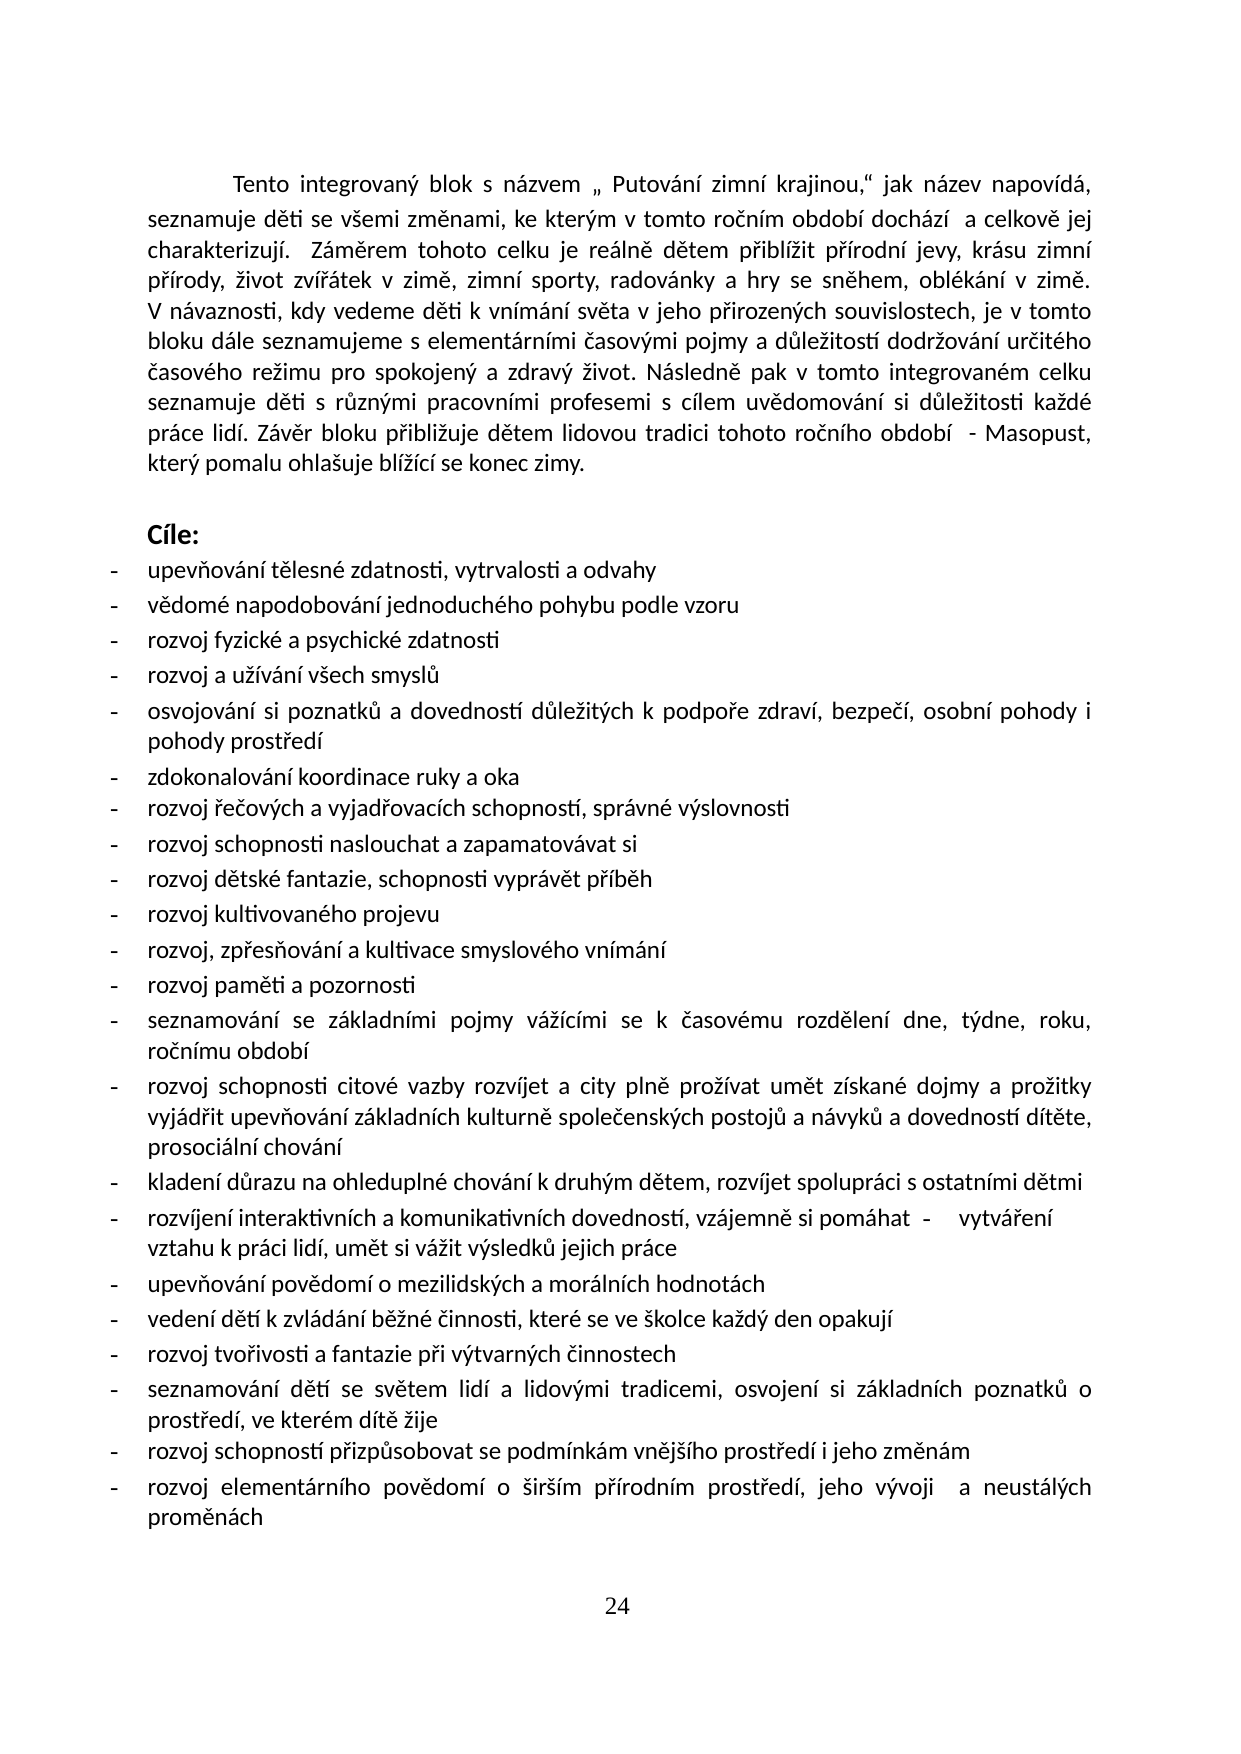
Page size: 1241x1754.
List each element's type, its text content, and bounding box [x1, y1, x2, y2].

list rozvoj a užívání všech smyslů [110, 660, 1093, 690]
list vědomé napodobování jednoduchého pohybu podle vzoru [110, 589, 1093, 619]
list rozvoj, zpřesňování a kultivace smyslového vnímání [110, 934, 1093, 964]
list osvojování si poznatků a dovedností důležitých k podpoře zdraví, bezpečí, osobní pohody i pohody prostředí [110, 695, 1093, 756]
list rozvíjení interaktivních a komunikativních dovedností, vzájemně si pomáhat - vytváření vztahu k práci lidí, umět si vážit výsledků jejich práce [110, 1202, 1093, 1263]
text Cíle: [147, 516, 1093, 552]
list upevňování tělesné zdatnosti, vytrvalosti a odvahy [110, 554, 1093, 584]
list rozvoj schopnosti naslouchat a zapamatovávat si [110, 828, 1093, 858]
list seznamování dětí se světem lidí a lidovými tradicemi, osvojení si základních poznatků o prostředí, ve kterém dítě žije [110, 1374, 1093, 1435]
text Tento integrovaný blok s názvem „ Putování zimní krajinou,“ jak název napovídá, seznamuje děti se všemi změnami, ke kterým v tomto ročním období dochází a celkově jej charakterizují. Záměrem tohoto celku je reálně dětem přiblížit přírodní jevy, krásu zimní přírody, život zvířátek v zimě, zimní sporty, radovánky a hry se sněhem, oblékání v zimě. V návaznosti, kdy vedeme děti k vnímání světa v jeho přirozených souvislostech, je v tomto bloku dále seznamujeme s elementárními časovými pojmy a důležitostí dodržování určitého časového režimu pro spokojený a zdravý život. Následně pak v tomto integrovaném celku seznamuje děti s různými pracovními profesemi s cílem uvědomování si důležitosti každé práce lidí. Závěr bloku přibližuje dětem lidovou tradici tohoto ročního období - Masopust, který pomalu ohlašuje blížící se konec zimy. [147, 152, 1093, 478]
list upevňování povědomí o mezilidských a morálních hodnotách [110, 1268, 1093, 1298]
list rozvoj paměti a pozornosti [110, 969, 1093, 999]
list zdokonalování koordinace ruky a oka [110, 761, 1093, 791]
list seznamování se základními pojmy vážícími se k časovému rozdělení dne, týdne, roku, ročnímu období [110, 1004, 1093, 1065]
list kladení důrazu na ohleduplné chování k druhým dětem, rozvíjet spolupráci s ostatními dětmi [110, 1167, 1093, 1197]
list vedení dětí k zvládání běžné činnosti, které se ve školce každý den opakují [110, 1303, 1093, 1333]
list rozvoj elementárního povědomí o širším přírodním prostředí, jeho vývoji a neustálých proměnách [110, 1471, 1093, 1532]
list rozvoj tvořivosti a fantazie při výtvarných činnostech [110, 1338, 1093, 1369]
list rozvoj schopnosti citové vazby rozvíjet a city plně prožívat umět získané dojmy a prožitky vyjádřit upevňování základních kulturně společenských postojů a návyků a dovedností dítěte, prosociální chování [110, 1070, 1093, 1162]
list rozvoj schopností přizpůsobovat se podmínkám vnějšího prostředí i jeho změnám [110, 1436, 1093, 1466]
list rozvoj kultivovaného projevu [110, 898, 1093, 929]
list rozvoj řečových a vyjadřovacích schopností, správné výslovnosti [110, 792, 1093, 823]
list rozvoj dětské fantazie, schopnosti vyprávět příběh [110, 863, 1093, 894]
list rozvoj fyzické a psychické zdatnosti [110, 624, 1093, 655]
